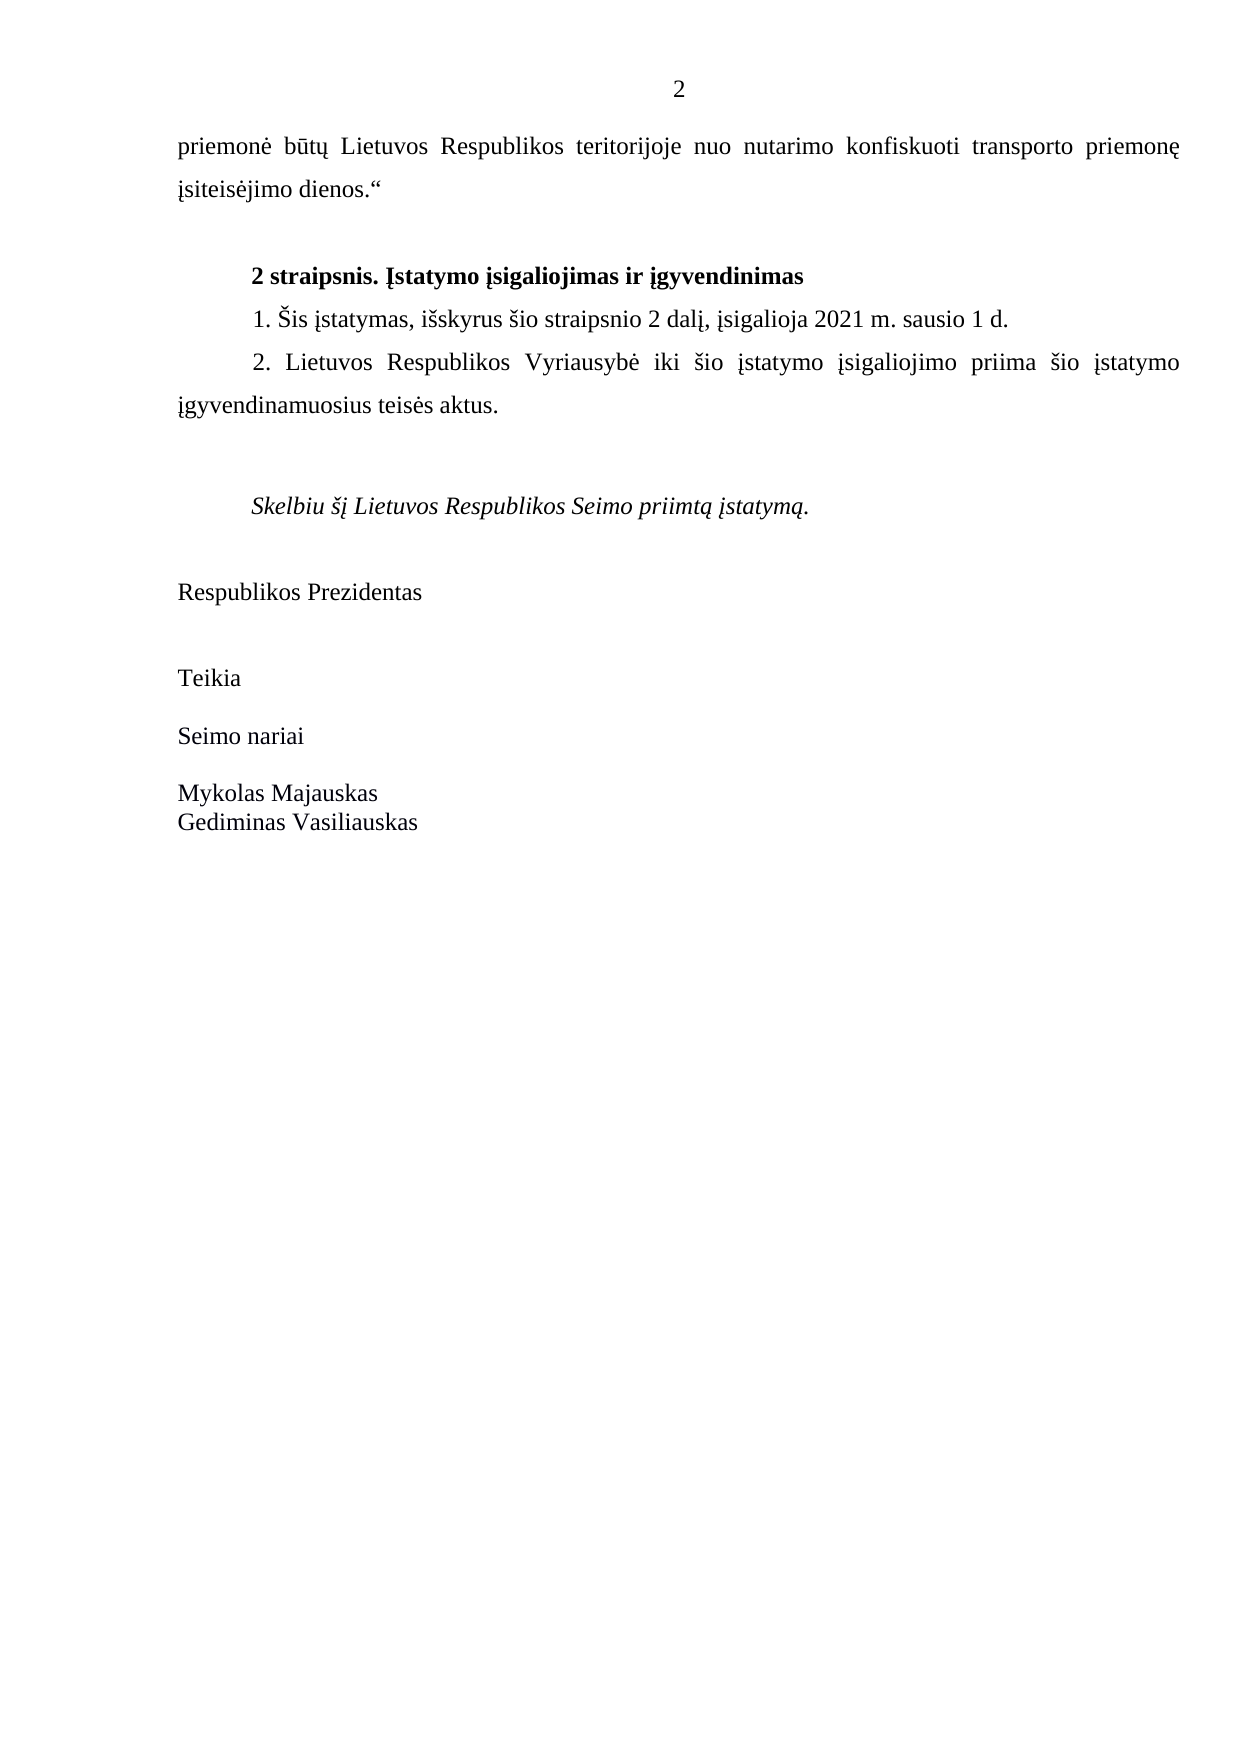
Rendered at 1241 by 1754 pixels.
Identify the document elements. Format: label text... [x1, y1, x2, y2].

text Skelbiu šį Lietuvos Respublikos Seimo priimtą įstatymą. [177, 491, 1181, 519]
text Respublikos Prezidentas [177, 577, 1181, 606]
text Mykolas Majauskas [177, 778, 1181, 807]
text Gediminas Vasiliauskas [177, 807, 1181, 836]
text 1. Šis įstatymas, išskyrus šio straipsnio 2 dalį, įsigalioja 2021 m. sausio 1 d. [177, 304, 1181, 333]
text Seimo nariai [177, 721, 1181, 749]
text 2 straipsnis. Įstatymo įsigaliojimas ir įgyvendinimas [251, 261, 1181, 289]
text Teikia [177, 663, 1181, 692]
text Padarius šio kodekso 417 straipsnio 2 dalyje (sustojimas ar stovėjimas vietose, kuriose pagal Kelių eismo taisykles draudžiama sustoti ar stovėti, sustojimas ar stovėjimas nesilaikant kelio ženklų ir ženklinimo reikalavimų), 420 straipsnyje, 422 straipsnio 2, 3, 4, 5 dalyse, 423 straipsnyje, 424 straipsnio 2, 3, 4 dalyse, 426 straipsnio 1, 2, 4, 5 dalyse, 427 straipsnyje numatytus administracinius nusižengimus, kai tai trukdo saugiam transporto priemonių ar pėsčiųjų eismui, kelia grėsmę eismo dalyvių ar kitų asmenų sveikatai ar gyvybei arba kitaip pažeidžia kitų asmenų teises, taip pat padarius nusižengimą, už kurį pagal šį kodeksą gali būti skiriamas transporto priemonės konfiskavimas, policijos pareigūnai, o padarius šio kodekso 417 straipsnio 2 dalyje (sustojimas ar stovėjimas vietose, kuriose pagal Kelių eismo taisykles draudžiama sustoti ar stovėti, sustojimas ar stovėjimas nesilaikant kelio ženklų ir ženklinimo reikalavimų) numatytus administracinius nusižengimus, ir savivaldybių administracijų pareigūnai turi teisę Lietuvos Respublikos Vyriausybės ar jos įgaliotos institucijos nustatyta tvarka priverstinai nuvežti transporto priemonę. Nuvežtą transporto priemonę leidžiama susigrąžinti pašalinus grėsmę eismo dalyvių ar kitų asmenų sveikatai ar gyvybei, trukdymą saugiam transporto priemonių ar pėsčiųjų eismui, kitų asmenų teisių pažeidimą. Padarius nusižengimą, už kurį pagal šį kodeksą gali būti skiriamas transporto priemonės konfiskavimas, transporto priemonė grąžinama (išskyrus atvejus, kai ji konfiskuojama) tik po to, kai išnagrinėjama administracinio nusižengimo byla. Apie transporto priemonės grąžinimą pažymima nutarime. Kai transporto priemonė nuosavybės teise priklauso ne administracinėn atsakomybėn traukiamam asmeniui, ji grąžinama jos savininkui (valdytojui) institucijos, kurios pareigūnas surašė administracinio nusižengimo protokolą, vadovo ar jo įgalioto asmens sprendimu iki administracinio nusižengimo bylos išnagrinėjimo, jeigu tai nepakenks administracinio nusižengimo teisenai. Šiuo atveju transporto priemonės savininkas (valdytojas) privalo užtikrinti, kad transporto priemonė nebūtų parduota ar kitaip perleista kitiems asmenims iki nutarimo administracinio nusižengimo byloje apskundimo termino pabaigos (apskundus nutarimą – iki galutinio teismo nutarimo (nutarties) įsiteisėjimo), o įsiteisėjus nutarimui konfiskuoti transporto priemonę – iki nutarimo vykdymo, taip pat užtikrinti, kad transporto priemonė būtų Lietuvos Respublikos teritorijoje nuo nutarimo konfiskuoti transporto priemonę įsiteisėjimo dienos.“ [177, 131, 1181, 203]
text 2. Lietuvos Respublikos Vyriausybė iki šio įstatymo įsigaliojimo priima šio įstatymo įgyvendinamuosius teisės aktus. [177, 347, 1181, 419]
